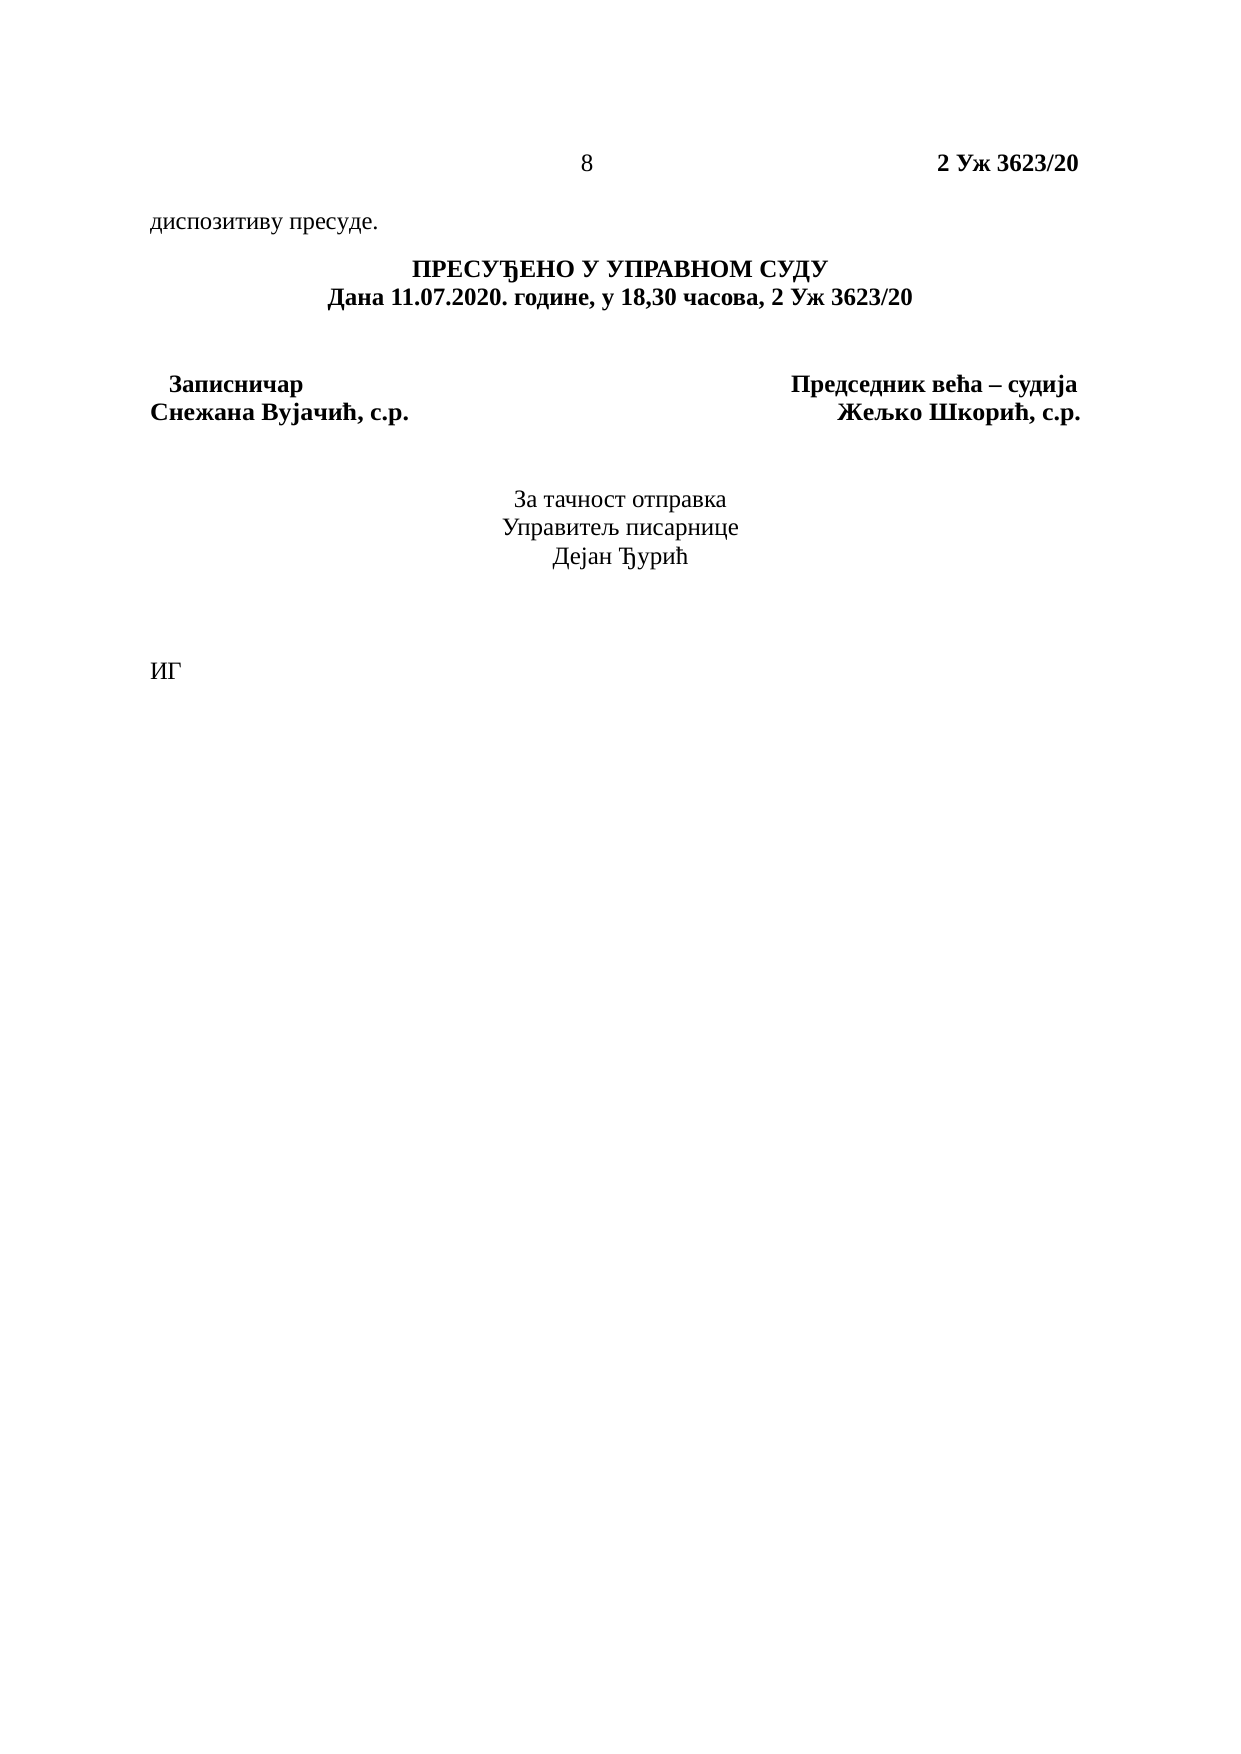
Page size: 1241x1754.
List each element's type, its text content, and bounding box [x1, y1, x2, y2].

text диспозитиву пресуде. [150, 206, 1090, 234]
text ПРЕСУЂЕНО У УПРАВНОМ СУДУ [150, 254, 1090, 282]
text Дејан Ђурић [150, 541, 1090, 570]
text Снежана Вујачић, с.р. Жељко Шкорић, с.р. [150, 397, 1090, 426]
text ИГ [150, 656, 1090, 685]
text Дана 11.07.2020. године, у 18,30 часова, 2 Уж 3623/20 [150, 282, 1090, 311]
text Записничар Председник већа – судија [150, 369, 1090, 397]
text Управитељ писарнице [150, 512, 1090, 541]
text За тачност отправка [150, 484, 1090, 512]
